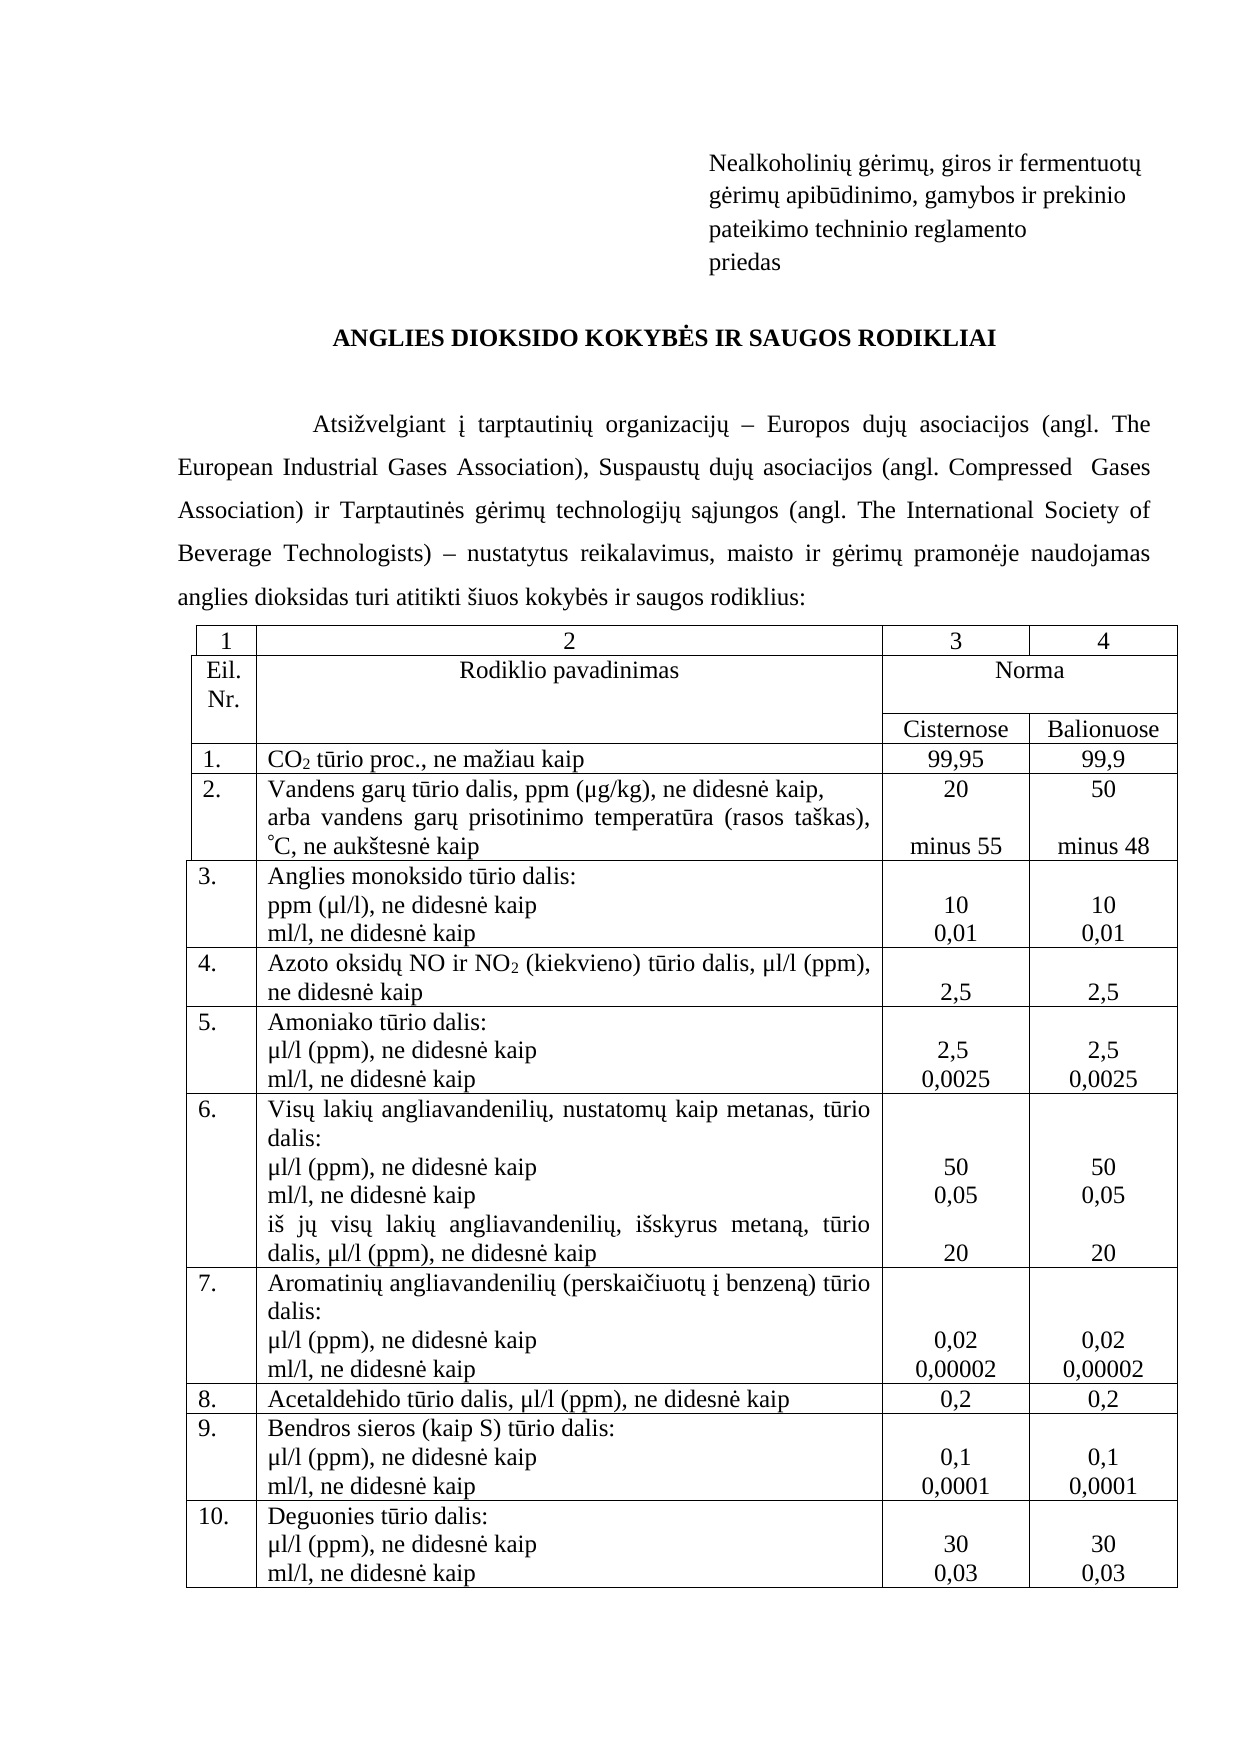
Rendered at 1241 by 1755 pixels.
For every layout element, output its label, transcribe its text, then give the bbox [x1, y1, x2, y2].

table_cell 0,2 [1030, 1384, 1177, 1412]
text pateikimo techninio reglamento [709, 214, 1152, 242]
table_cell 30 0,03 [1030, 1501, 1177, 1587]
table_cell 9. [187, 1414, 256, 1500]
table_cell 0,1 0,0001 [1030, 1414, 1177, 1500]
table_cell Acetaldehido tūrio dalis, μl/l (ppm), ne didesnė kaip [257, 1384, 882, 1412]
table_cell 2. [192, 774, 256, 860]
table_cell 2,5 [883, 948, 1029, 1006]
table_cell [187, 655, 191, 713]
table_cell Eil.Nr. [192, 656, 256, 713]
table_cell [187, 743, 191, 773]
table_cell Bendros sieros (kaip S) tūrio dalis: μl/l (ppm), ne didesnė kaip ml/l, ne didesnė kaip [257, 1414, 882, 1500]
table_cell 0,1 0,0001 [883, 1414, 1029, 1500]
table_cell 6. [187, 1094, 256, 1267]
table_cell 99,9 [1030, 744, 1177, 773]
table_cell 8. [187, 1384, 256, 1412]
table_cell 0,2 [883, 1384, 1029, 1412]
table_cell Deguonies tūrio dalis: μl/l (ppm), ne didesnė kaip ml/l, ne didesnė kaip [257, 1501, 882, 1587]
table_cell Vandens garų tūrio dalis, ppm (μg/kg), ne didesnė kaip, arba vandens garų prisotinimo temperatūra (rasos taškas), C, ne aukštesnė kaip [257, 774, 882, 860]
table_cell 3. [187, 861, 256, 947]
text priedas [709, 247, 1152, 275]
table_header [191, 625, 196, 654]
table_cell 50 minus 48 [1030, 774, 1177, 860]
table_cell 20 minus 55 [883, 774, 1029, 860]
table_cell 2,5 [1030, 948, 1177, 1006]
table_cell 30 0,03 [883, 1501, 1029, 1587]
table_cell 0,02 0,00002 [883, 1268, 1029, 1383]
table_cell 10 0,01 [1030, 861, 1177, 947]
table_cell Anglies monoksido tūrio dalis: ppm (μl/l), ne didesnė kaip ml/l, ne didesnė kaip [257, 861, 882, 947]
text ANGLIES DIOKSIDO KOKYBĖS IR SAUGOS RODIKLIAI [177, 323, 1152, 352]
table_cell Rodiklio pavadinimas [257, 656, 882, 743]
table_header 1 [197, 626, 256, 654]
table_cell [192, 713, 256, 743]
table_cell Amoniako tūrio dalis: μl/l (ppm), ne didesnė kaip ml/l, ne didesnė kaip [257, 1007, 882, 1093]
table_header [187, 625, 191, 654]
table_cell 10 0,01 [883, 861, 1029, 947]
table_header 2 [257, 626, 882, 654]
table_cell Visų lakių angliavandenilių, nustatomų kaip metanas, tūrio dalis: μl/l (ppm), ne didesnė kaip ml/l, ne didesnė kaip iš jų visų lakių angliavandenilių, išskyrus metaną, tūrio dalis, μl/l (ppm), ne didesnė kaip [257, 1094, 882, 1267]
table_cell [187, 713, 191, 743]
table_cell 7. [187, 1268, 256, 1383]
table_cell 1. [192, 744, 256, 773]
table_cell 50 0,05 20 [1030, 1094, 1177, 1267]
table_cell Balionuose [1030, 714, 1177, 743]
table_cell 4. [187, 948, 256, 1006]
table_cell Aromatinių angliavandenilių (perskaičiuotų į benzeną) tūrio dalis: μl/l (ppm), ne didesnė kaip ml/l, ne didesnė kaip [257, 1268, 882, 1383]
table_cell 2,5 0,0025 [1030, 1007, 1177, 1093]
table_cell 99,95 [883, 744, 1029, 773]
table_cell Azoto oksidų NO ir NO2 (kiekvieno) tūrio dalis, μl/l (ppm), ne didesnė kaip [257, 948, 882, 1006]
table_cell 50 0,05 20 [883, 1094, 1029, 1267]
table_cell 2,5 0,0025 [883, 1007, 1029, 1093]
text gėrimų apibūdinimo, gamybos ir prekinio [709, 181, 1152, 209]
table_header 3 [883, 626, 1029, 654]
table_cell 10. [187, 1501, 256, 1587]
text Atsižvelgiant į tarptautinių organizacijų – Europos dujų asociacijos (angl. The European Industrial Gases Association), Suspaustų dujų asociacijos (angl. Compressed Gases Association) ir Tarptautinės gėrimų technologijų sąjungos (angl. The International Society of Beverage Technologists) – nustatytus reikalavimus, maisto ir gėrimų pramonėje naudojamas anglies dioksidas turi atitikti šiuos kokybės ir saugos rodiklius: [177, 409, 1152, 610]
table_cell 0,02 0,00002 [1030, 1268, 1177, 1383]
table_cell Cisternose [883, 714, 1029, 743]
text Nealkoholinių gėrimų, giros ir fermentuotų [709, 148, 1152, 176]
table_cell CO2 tūrio proc., ne mažiau kaip [257, 744, 882, 773]
table_cell Norma [883, 656, 1177, 713]
table_cell 5. [187, 1007, 256, 1093]
table_header 4 [1030, 626, 1177, 654]
table_cell [187, 773, 191, 860]
